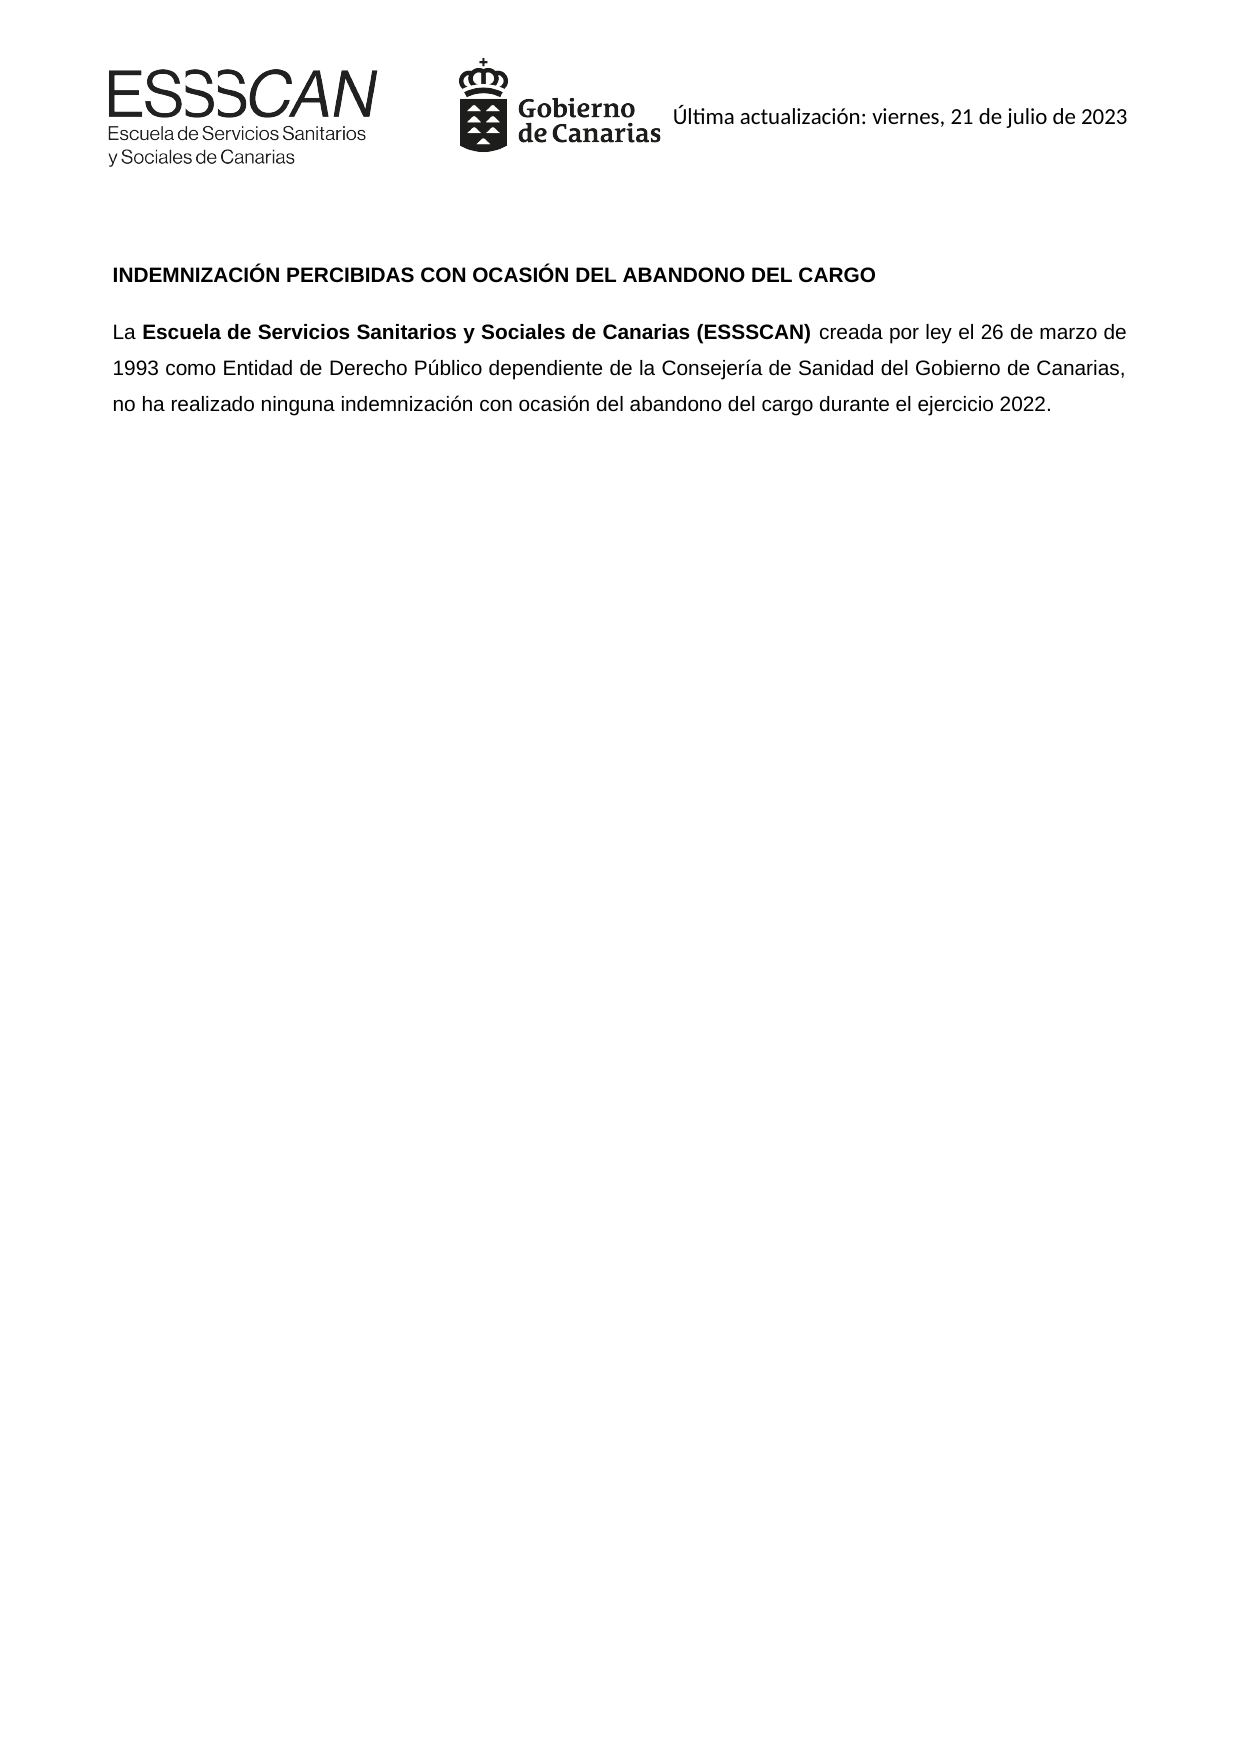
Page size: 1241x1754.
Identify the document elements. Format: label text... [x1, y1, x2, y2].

picture [108, 58, 661, 167]
text La Escuela de Servicios Sanitarios y Sociales de Canarias (ESSSCAN) creada por ley el 26 de marzo de 1993 como Entidad de Derecho Público dependiente de la Consejería de Sanidad del Gobierno de Canarias, no ha realizado ninguna indemnización con ocasión del abandono del cargo durante el ejercicio 2022. [112, 320, 1128, 416]
text INDEMNIZACIÓN PERCIBIDAS CON OCASIÓN DEL ABANDONO DEL CARGO [112, 263, 1128, 287]
